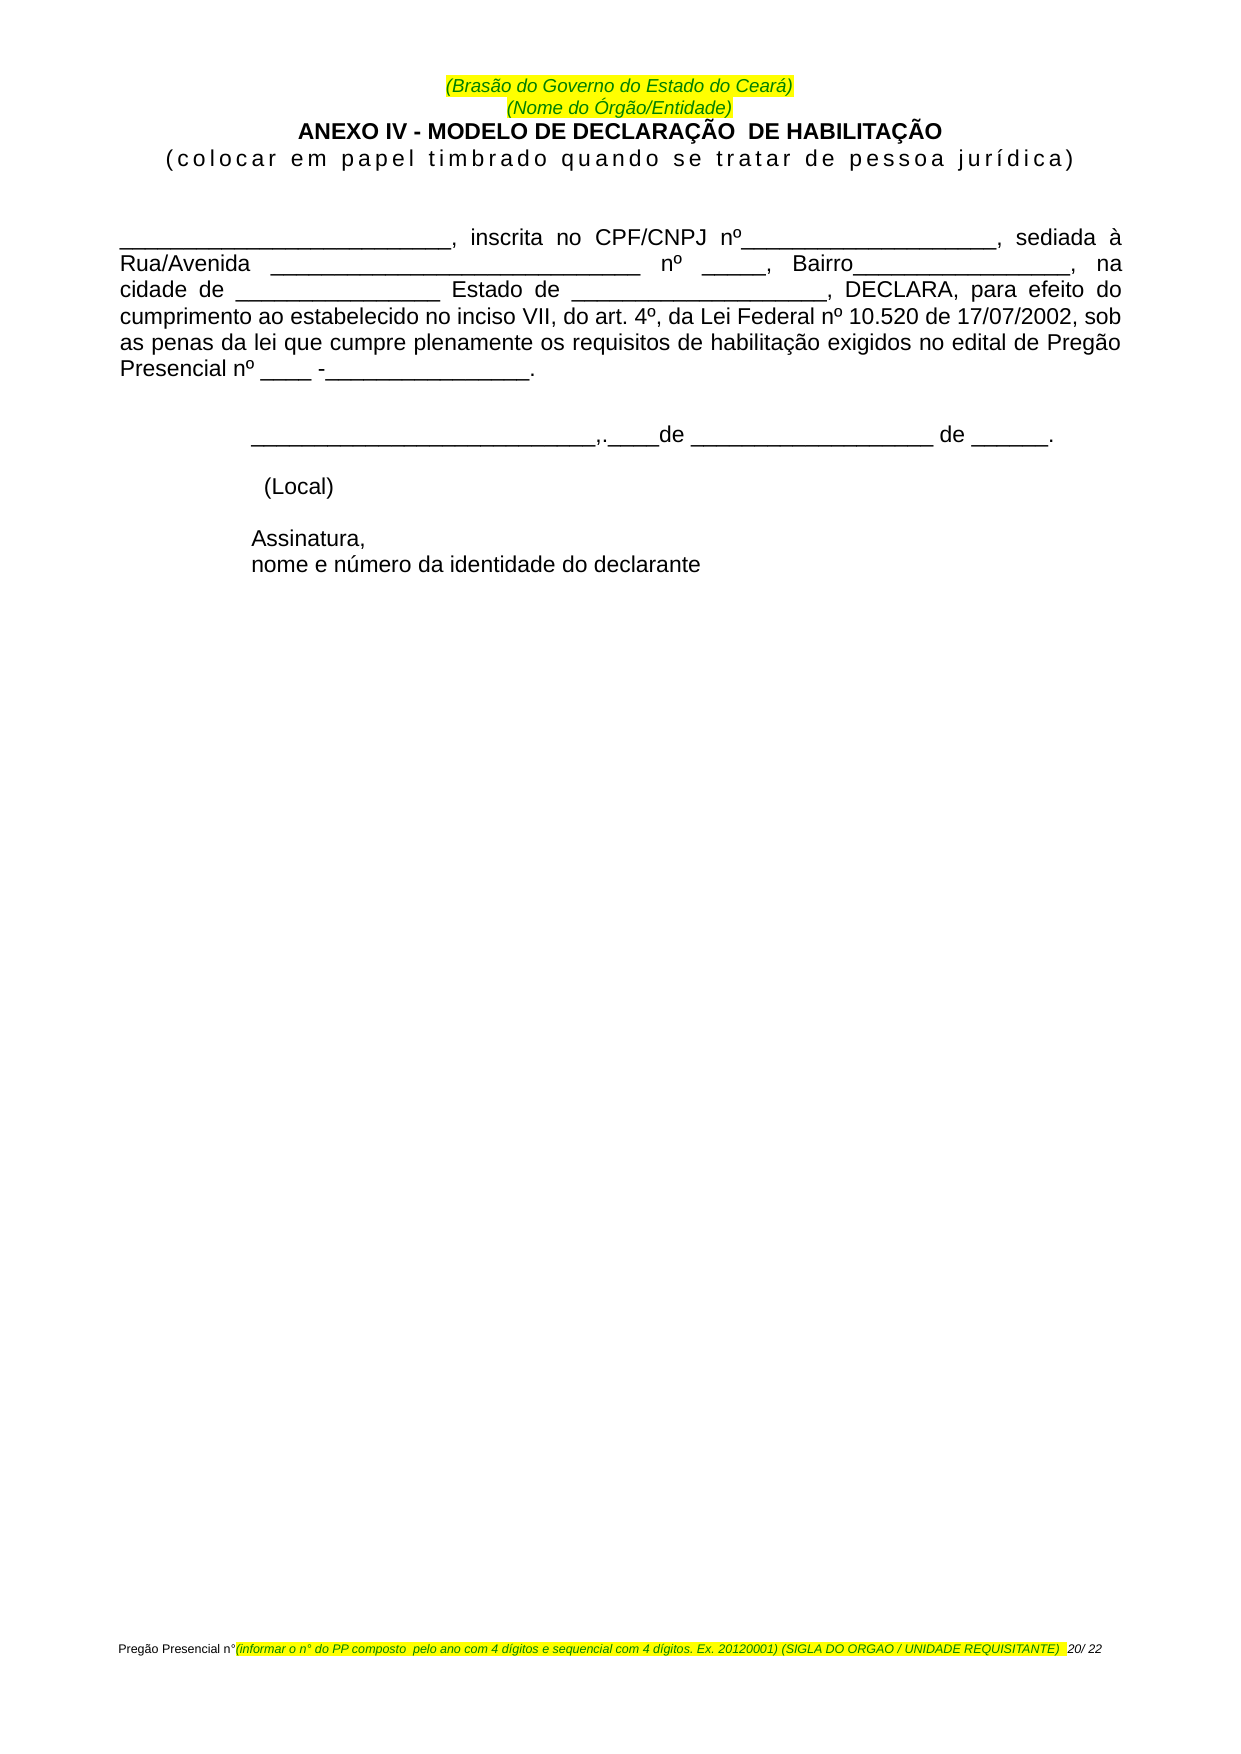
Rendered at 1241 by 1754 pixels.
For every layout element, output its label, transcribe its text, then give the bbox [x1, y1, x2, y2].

text (Local) [118, 473, 1122, 499]
subtitle __________________________, inscrita no CPF/CNPJ nº____________________, sediada à Rua/Avenida _____________________________ nº _____, Bairro_________________, na cidade de ________________ Estado de ____________________, DECLARA, para efeito do cumprimento ao estabelecido no inciso VII, do art. 4º, da Lei Federal nº 10.520 de 17/07/2002, sob as penas da lei que cumpre plenamente os requisitos de habilitação exigidos no edital de Pregão Presencial nº ____ -________________. [119, 223, 1122, 382]
text ___________________________,.____de ___________________ de ______. [118, 421, 1122, 447]
text Assinatura, [118, 525, 1122, 551]
text nome e número da identidade do declarante [118, 551, 1122, 578]
text ANEXO IV - MODELO DE DECLARAÇÃO DE HABILITAÇÃO [118, 118, 1122, 144]
text (colocar em papel timbrado quando se tratar de pessoa jurídica) [118, 144, 1122, 171]
